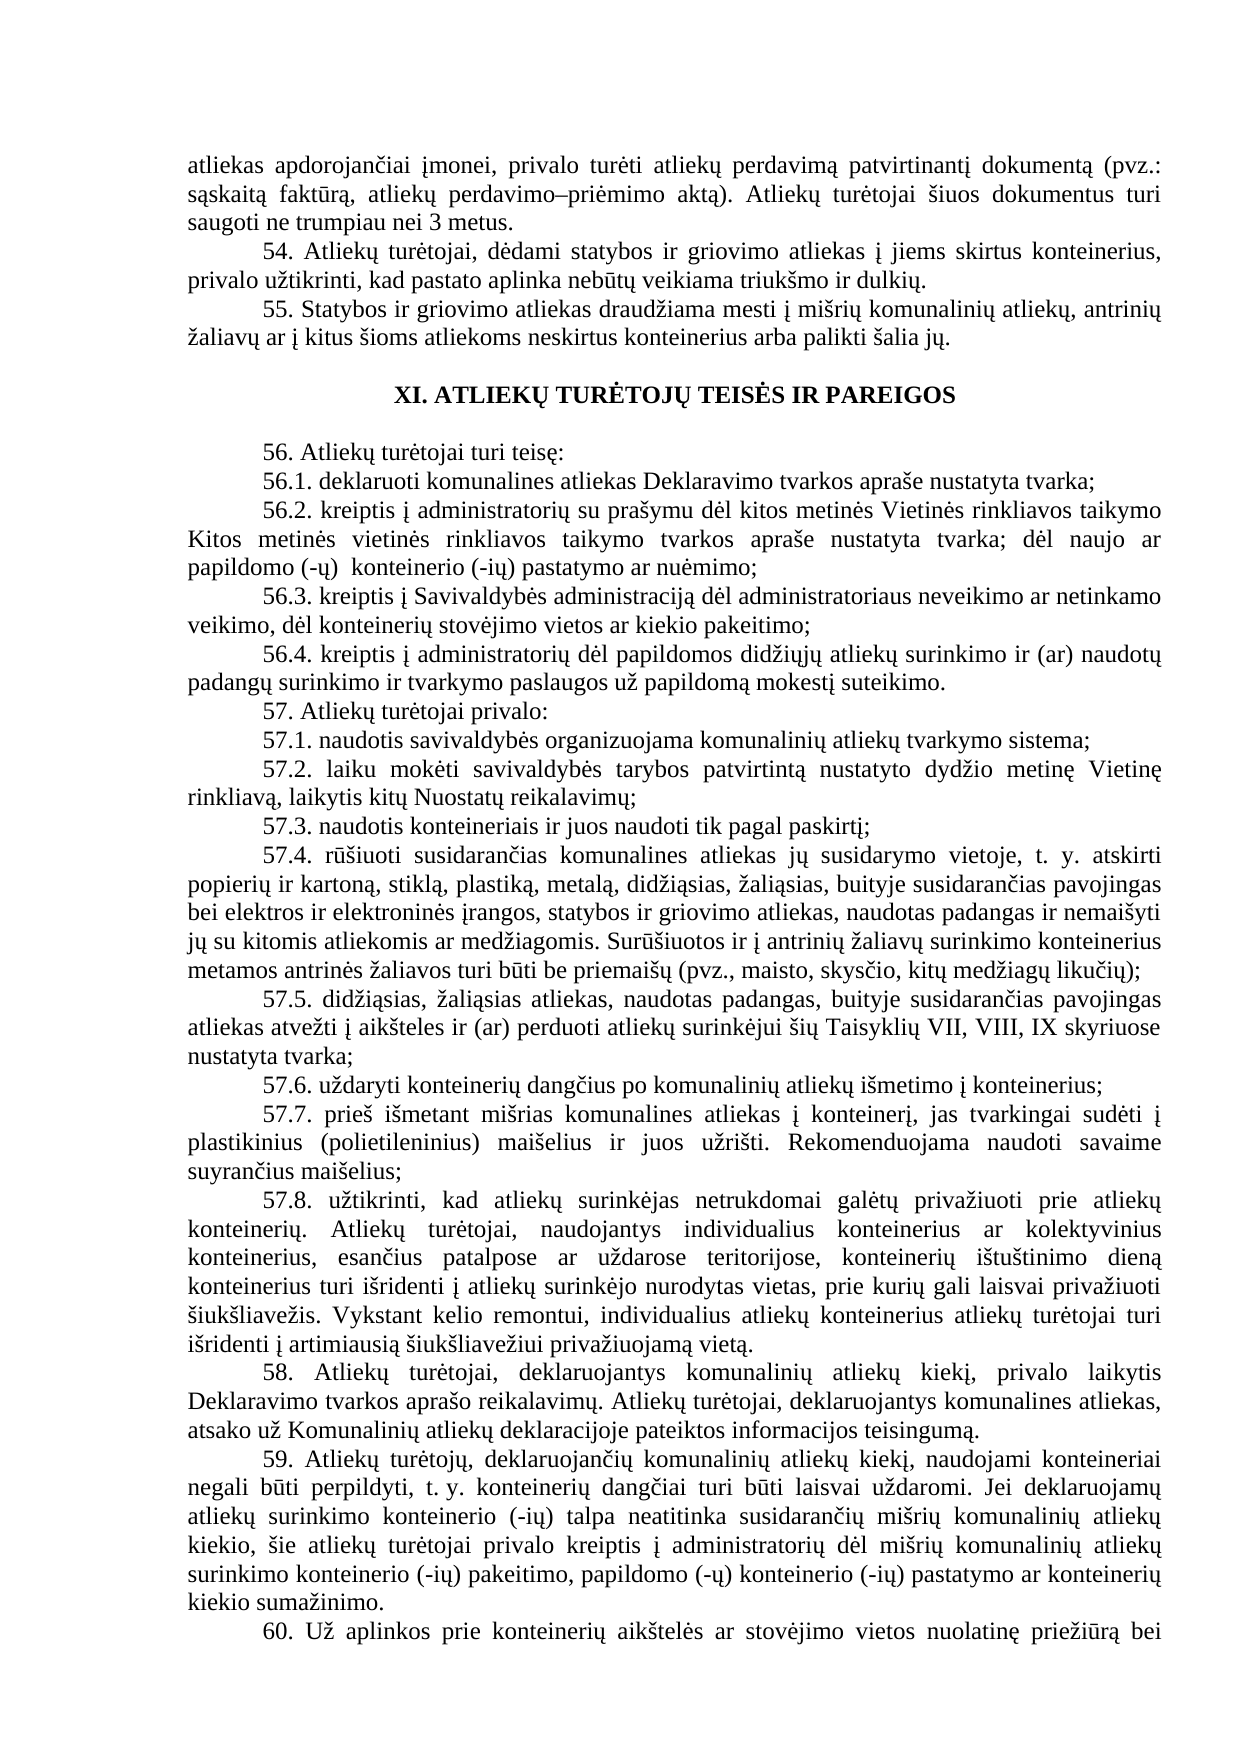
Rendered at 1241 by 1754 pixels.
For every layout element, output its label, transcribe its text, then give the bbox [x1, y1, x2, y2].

text 60. Už aplinkos prie konteinerių aikštelės ar stovėjimo vietos nuolatinę priežiūrą bei [187, 1616, 1162, 1645]
text 55. Statybos ir griovimo atliekas draudžiama mesti į mišrių komunalinių atliekų, antrinių žaliavų ar į kitus šioms atliekoms neskirtus konteinerius arba palikti šalia jų. [187, 294, 1162, 351]
text 57.1. naudotis savivaldybės organizuojama komunalinių atliekų tvarkymo sistema; [187, 725, 1162, 754]
text 57.3. naudotis konteineriais ir juos naudoti tik pagal paskirtį; [187, 811, 1162, 840]
text 58. Atliekų turėtojai, deklaruojantys komunalinių atliekų kiekį, privalo laikytis Deklaravimo tvarkos aprašo reikalavimų. Atliekų turėtojai, deklaruojantys komunalines atliekas, atsako už Komunalinių atliekų deklaracijoje pateiktos informacijos teisingumą. [187, 1357, 1162, 1444]
text 56.1. deklaruoti komunalines atliekas Deklaravimo tvarkos apraše nustatyta tvarka; [187, 466, 1162, 495]
text 57. Atliekų turėtojai privalo: [187, 696, 1162, 725]
text 56.3. kreiptis į Savivaldybės administraciją dėl administratoriaus neveikimo ar netinkamo veikimo, dėl konteinerių stovėjimo vietos ar kiekio pakeitimo; [187, 581, 1162, 639]
text 57.4. rūšiuoti susidarančias komunalines atliekas jų susidarymo vietoje, t. y. atskirti popierių ir kartoną, stiklą, plastiką, metalą, didžiąsias, žaliąsias, buityje susidarančias pavojingas bei elektros ir elektroninės įrangos, statybos ir griovimo atliekas, naudotas padangas ir nemaišyti jų su kitomis atliekomis ar medžiagomis. Surūšiuotos ir į antrinių žaliavų surinkimo konteinerius metamos antrinės žaliavos turi būti be priemaišų (pvz., maisto, skysčio, kitų medžiagų likučių); [187, 840, 1162, 984]
text 57.6. uždaryti konteinerių dangčius po komunalinių atliekų išmetimo į konteinerius; [187, 1070, 1162, 1099]
text 57.5. didžiąsias, žaliąsias atliekas, naudotas padangas, buityje susidarančias pavojingas atliekas atvežti į aikšteles ir (ar) perduoti atliekų surinkėjui šių Taisyklių VII, VIII, IX skyriuose nustatyta tvarka; [187, 984, 1162, 1070]
text 56. Atliekų turėtojai turi teisę: [187, 437, 1162, 466]
text 57.2. laiku mokėti savivaldybės tarybos patvirtintą nustatyto dydžio metinę Vietinę rinkliavą, laikytis kitų Nuostatų reikalavimų; [187, 754, 1162, 811]
text atliekas apdorojančiai įmonei, privalo turėti atliekų perdavimą patvirtinantį dokumentą (pvz.: sąskaitą faktūrą, atliekų perdavimo–priėmimo aktą). Atliekų turėtojai šiuos dokumentus turi saugoti ne trumpiau nei 3 metus. [187, 150, 1162, 236]
text 54. Atliekų turėtojai, dėdami statybos ir griovimo atliekas į jiems skirtus konteinerius, privalo užtikrinti, kad pastato aplinka nebūtų veikiama triukšmo ir dulkių. [187, 236, 1162, 294]
text 56.2. kreiptis į administratorių su prašymu dėl kitos metinės Vietinės rinkliavos taikymo Kitos metinės vietinės rinkliavos taikymo tvarkos apraše nustatyta tvarka; dėl naujo ar papildomo (‑ų) konteinerio (-ių) pastatymo ar nuėmimo; [187, 495, 1162, 581]
text 56.4. kreiptis į administratorių dėl papildomos didžiųjų atliekų surinkimo ir (ar) naudotų padangų surinkimo ir tvarkymo paslaugos už papildomą mokestį suteikimo. [187, 639, 1162, 696]
text XI. ATLIEKŲ TURĖTOJŲ TEISĖS IR PAREIGOS [187, 380, 1162, 409]
text 59. Atliekų turėtojų, deklaruojančių komunalinių atliekų kiekį, naudojami konteineriai negali būti perpildyti, t. y. konteinerių dangčiai turi būti laisvai uždaromi. Jei deklaruojamų atliekų surinkimo konteinerio (-ių) talpa neatitinka susidarančių mišrių komunalinių atliekų kiekio, šie atliekų turėtojai privalo kreiptis į administratorių dėl mišrių komunalinių atliekų surinkimo konteinerio (-ių) pakeitimo, papildomo (-ų) konteinerio (-ių) pastatymo ar konteinerių kiekio sumažinimo. [187, 1444, 1162, 1616]
text 57.8. užtikrinti, kad atliekų surinkėjas netrukdomai galėtų privažiuoti prie atliekų konteinerių. Atliekų turėtojai, naudojantys individualius konteinerius ar kolektyvinius konteinerius, esančius patalpose ar uždarose teritorijose, konteinerių ištuštinimo dieną konteinerius turi išridenti į atliekų surinkėjo nurodytas vietas, prie kurių gali laisvai privažiuoti šiukšliavežis. Vykstant kelio remontui, individualius atliekų konteinerius atliekų turėtojai turi išridenti į artimiausią šiukšliavežiui privažiuojamą vietą. [187, 1185, 1162, 1357]
text 57.7. prieš išmetant mišrias komunalines atliekas į konteinerį, jas tvarkingai sudėti į plastikinius (polietileninius) maišelius ir juos užrišti. Rekomenduojama naudoti savaime suyrančius maišelius; [187, 1099, 1162, 1185]
